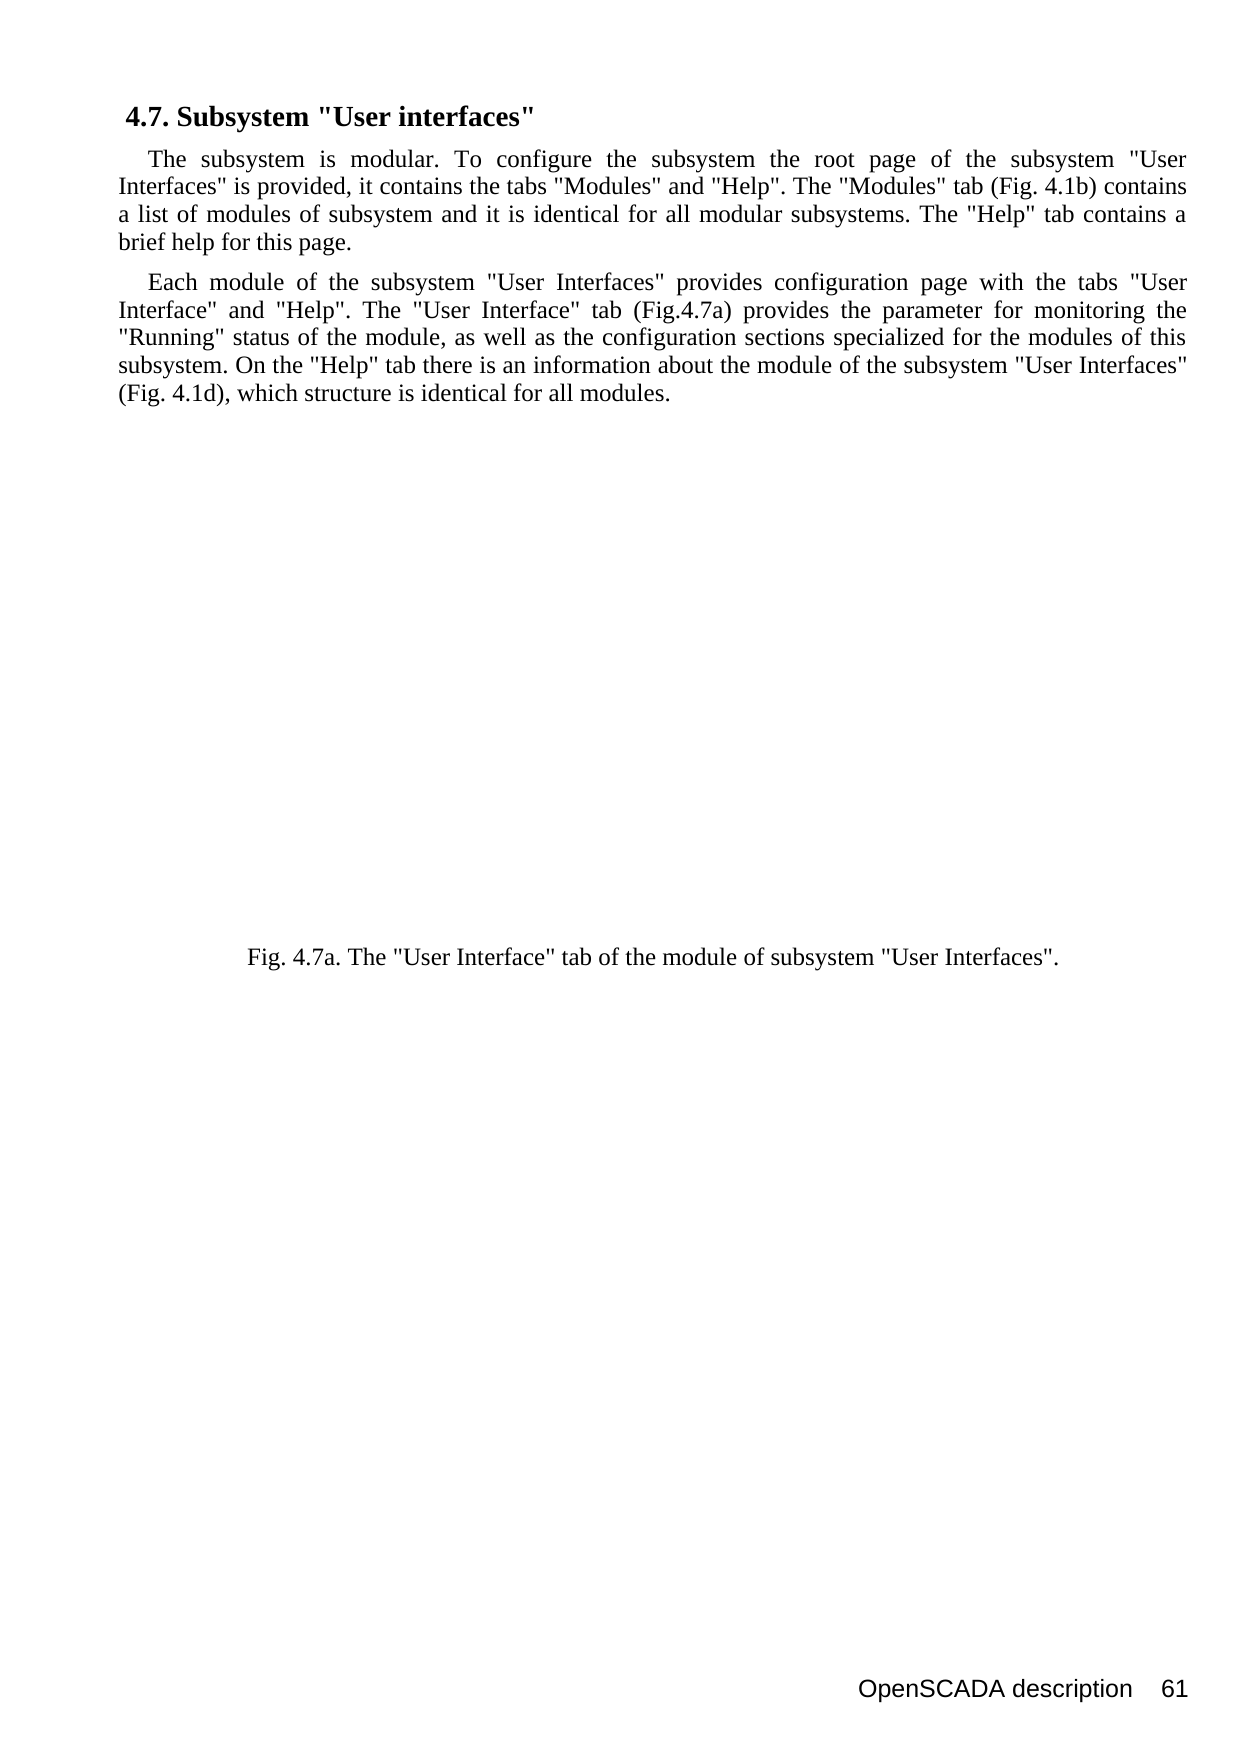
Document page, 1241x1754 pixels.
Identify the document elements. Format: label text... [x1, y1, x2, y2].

subtitle 4.7. Subsystem "User interfaces" [118, 100, 1188, 132]
text Fig. 4.7a. The "User Interface" tab of the module of subsystem "User Interfaces". [118, 419, 1188, 971]
text The subsystem is modular. To configure the subsystem the root page of the subsystem "User Interfaces" is provided, it contains the tabs "Modules" and "Help". The "Modules" tab (Fig. 4.1b) contains a list of modules of subsystem and it is identical for all modular subsystems. The "Help" tab contains a brief help for this page. [118, 145, 1188, 256]
text Each module of the subsystem "User Interfaces" provides configuration page with the tabs "User Interface" and "Help". The "User Interface" tab (Fig.4.7a) provides the parameter for monitoring the "Running" status of the module, as well as the configuration sections specialized for the modules of this subsystem. On the "Help" tab there is an information about the module of the subsystem "User Interfaces" (Fig. 4.1d), which structure is identical for all modules. [118, 268, 1188, 407]
